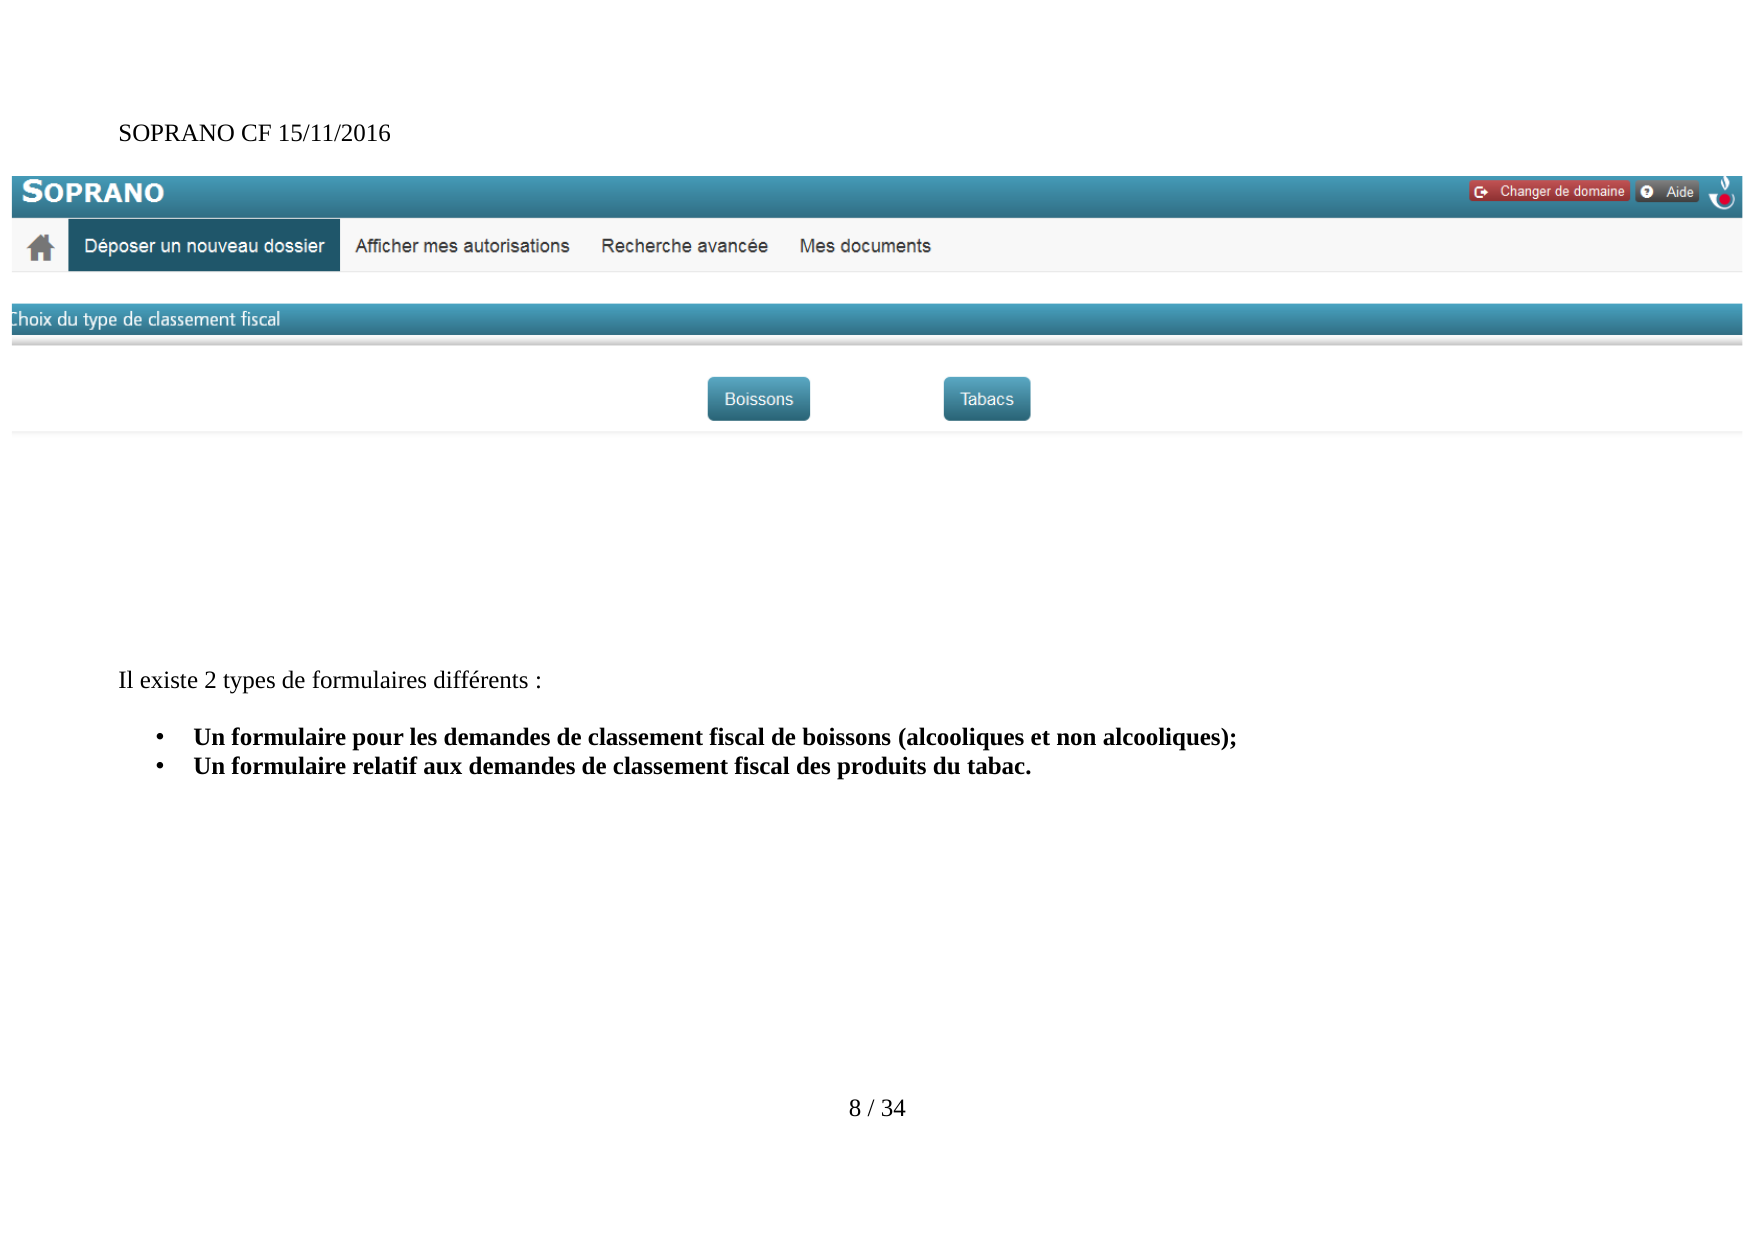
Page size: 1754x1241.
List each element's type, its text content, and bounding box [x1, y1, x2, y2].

text Il existe 2 types de formulaires différents : [118, 665, 1636, 694]
list Un formulaire relatif aux demandes de classement fiscal des produits du tabac. [156, 751, 1636, 780]
picture [11, 176, 1743, 493]
list Un formulaire pour les demandes de classement fiscal de boissons (alcooliques et non alcooliques); [156, 722, 1636, 751]
